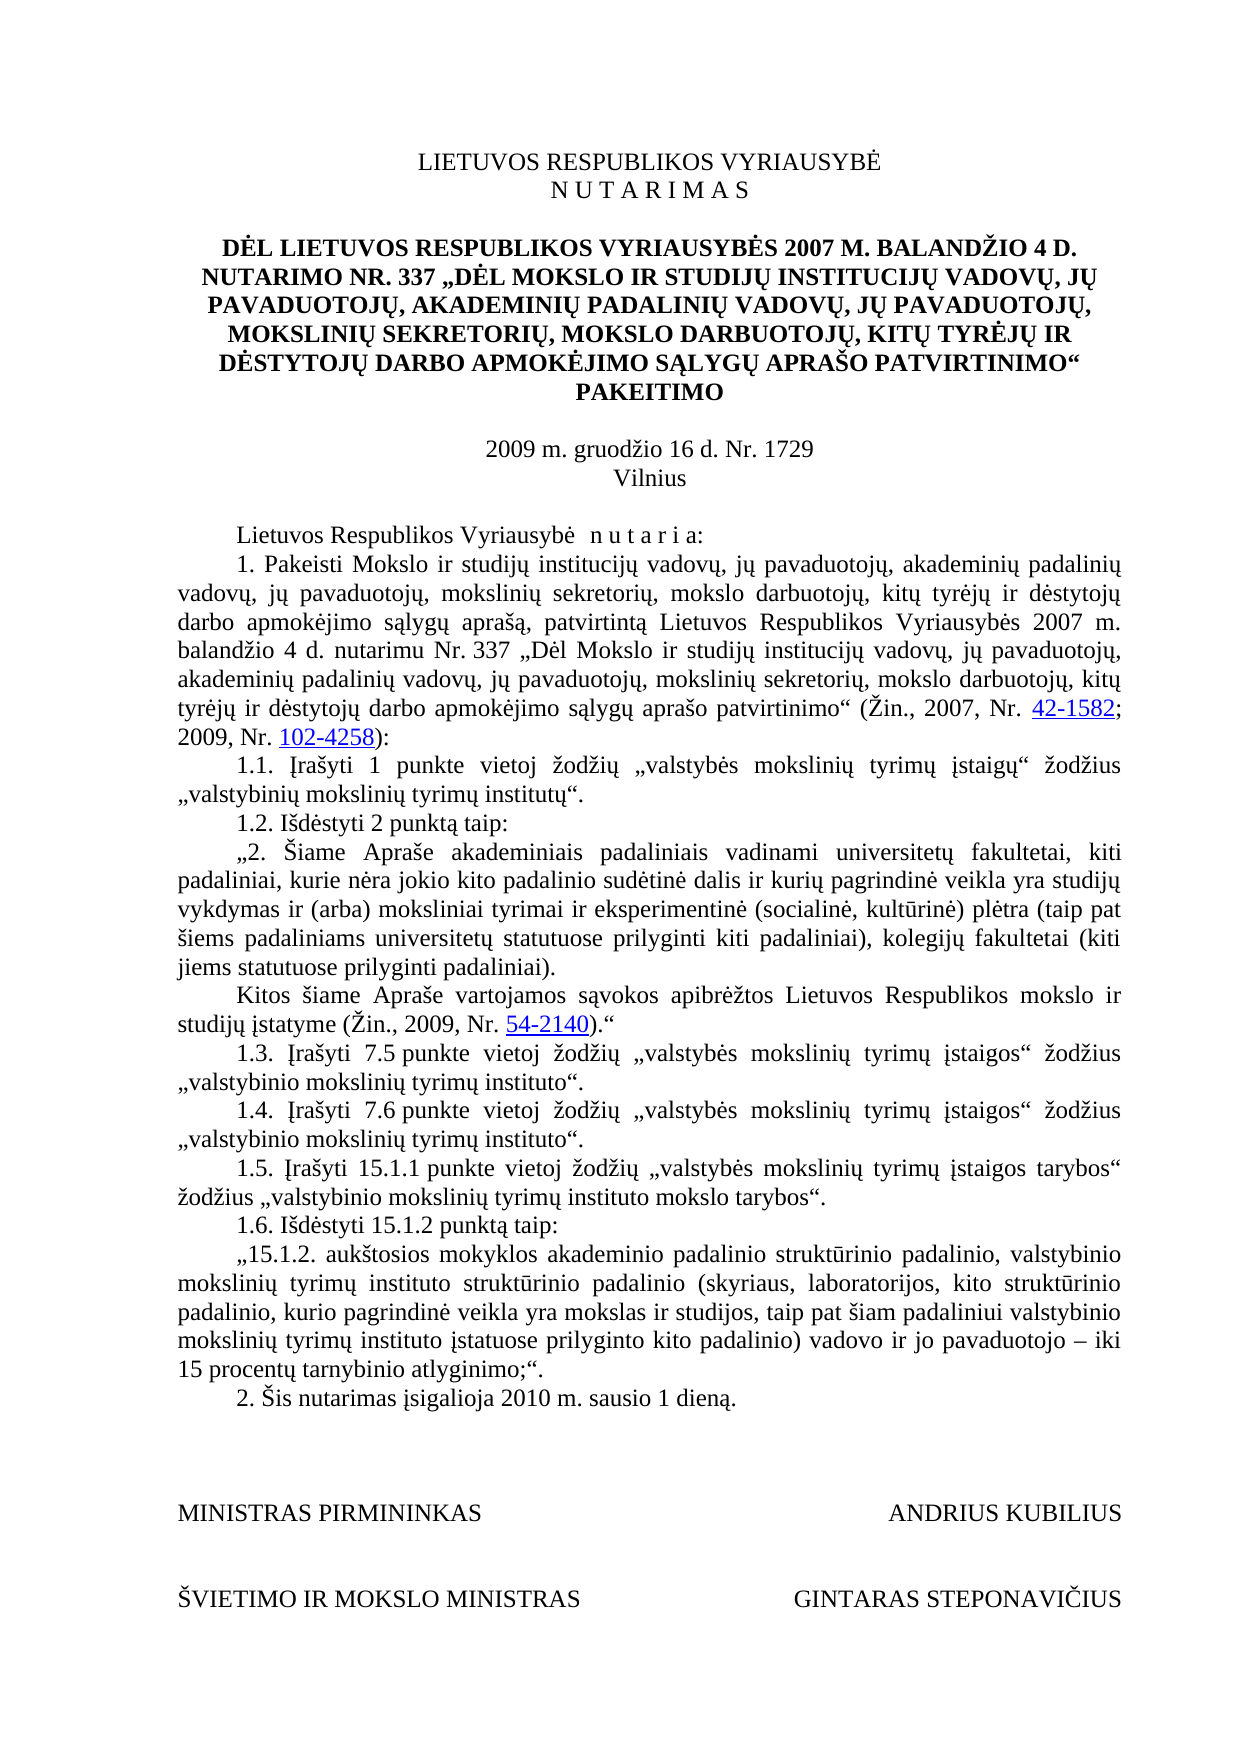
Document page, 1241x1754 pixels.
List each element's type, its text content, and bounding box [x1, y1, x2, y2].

text ŠVIETIMO IR MOKSLO MINISTRAS GINTARAS STEPONAVIČIUS [177, 1584, 1122, 1613]
text 1.5. Įrašyti 15.1.1 punkte vietoj žodžių „valstybės mokslinių tyrimų įstaigos tarybos“ žodžius „valstybinio mokslinių tyrimų instituto mokslo tarybos“. [177, 1153, 1122, 1211]
text 1.3. Įrašyti 7.5 punkte vietoj žodžių „valstybės mokslinių tyrimų įstaigos“ žodžius „valstybinio mokslinių tyrimų instituto“. [177, 1038, 1122, 1096]
text 2009 m. gruodžio 16 d. Nr. 1729 [177, 434, 1122, 463]
text „2. Šiame Apraše akademiniais padaliniais vadinami universitetų fakultetai, kiti padaliniai, kurie nėra jokio kito padalinio sudėtinė dalis ir kurių pagrindinė veikla yra studijų vykdymas ir (arba) moksliniai tyrimai ir eksperimentinė (socialinė, kultūrinė) plėtra (taip pat šiems padaliniams universitetų statutuose prilyginti kiti padaliniai), kolegijų fakultetai (kiti jiems statutuose prilyginti padaliniai). [177, 837, 1122, 981]
text 1. Pakeisti Mokslo ir studijų institucijų vadovų, jų pavaduotojų, akademinių padalinių vadovų, jų pavaduotojų, mokslinių sekretorių, mokslo darbuotojų, kitų tyrėjų ir dėstytojų darbo apmokėjimo sąlygų aprašą, patvirtintą Lietuvos Respublikos Vyriausybės 2007 m. balandžio 4 d. nutarimu Nr. 337 „Dėl Mokslo ir studijų institucijų vadovų, jų pavaduotojų, akademinių padalinių vadovų, jų pavaduotojų, mokslinių sekretorių, mokslo darbuotojų, kitų tyrėjų ir dėstytojų darbo apmokėjimo sąlygų aprašo patvirtinimo“ (Žin., 2007, Nr. 42-1582; 2009, Nr. 102-4258): [177, 549, 1122, 751]
text Vilnius [177, 463, 1122, 492]
text DĖL LIETUVOS RESPUBLIKOS VYRIAUSYBĖS 2007 M. BALANDŽIO 4 D. NUTARIMO NR. 337 „DĖL MOKSLO IR STUDIJŲ INSTITUCIJŲ VADOVŲ, JŲ PAVADUOTOJŲ, AKADEMINIŲ PADALINIŲ VADOVŲ, JŲ PAVADUOTOJŲ, MOKSLINIŲ SEKRETORIŲ, MOKSLO DARBUOTOJŲ, KITŲ TYRĖJŲ IR DĖSTYTOJŲ DARBO APMOKĖJIMO SĄLYGŲ APRAŠO PATVIRTINIMO“ PAKEITIMO [177, 233, 1122, 406]
text Kitos šiame Apraše vartojamos sąvokos apibrėžtos Lietuvos Respublikos mokslo ir studijų įstatyme (Žin., 2009, Nr. 54-2140).“ [177, 981, 1122, 1038]
text 1.2. Išdėstyti 2 punktą taip: [177, 808, 1122, 837]
text 1.4. Įrašyti 7.6 punkte vietoj žodžių „valstybės mokslinių tyrimų įstaigos“ žodžius „valstybinio mokslinių tyrimų instituto“. [177, 1096, 1122, 1153]
text 1.1. Įrašyti 1 punkte vietoj žodžių „valstybės mokslinių tyrimų įstaigų“ žodžius „valstybinių mokslinių tyrimų institutų“. [177, 751, 1122, 808]
text MINISTRAS PIRMININKAS ANDRIUS KUBILIUS [177, 1498, 1122, 1527]
text „15.1.2. aukštosios mokyklos akademinio padalinio struktūrinio padalinio, valstybinio mokslinių tyrimų instituto struktūrinio padalinio (skyriaus, laboratorijos, kito struktūrinio padalinio, kurio pagrindinė veikla yra mokslas ir studijos, taip pat šiam padaliniui valstybinio mokslinių tyrimų instituto įstatuose prilyginto kito padalinio) vadovo ir jo pavaduotojo – iki 15 procentų tarnybinio atlyginimo;“. [177, 1239, 1122, 1383]
text 2. Šis nutarimas įsigalioja 2010 m. sausio 1 dieną. [177, 1383, 1122, 1412]
text 1.6. Išdėstyti 15.1.2 punktą taip: [177, 1211, 1122, 1239]
text Lietuvos Respublikos Vyriausybė nutaria: [177, 521, 1122, 549]
text NUTARIMAS [177, 176, 1122, 204]
text Lietuvos Respublikos Vyriausybė [177, 147, 1122, 176]
